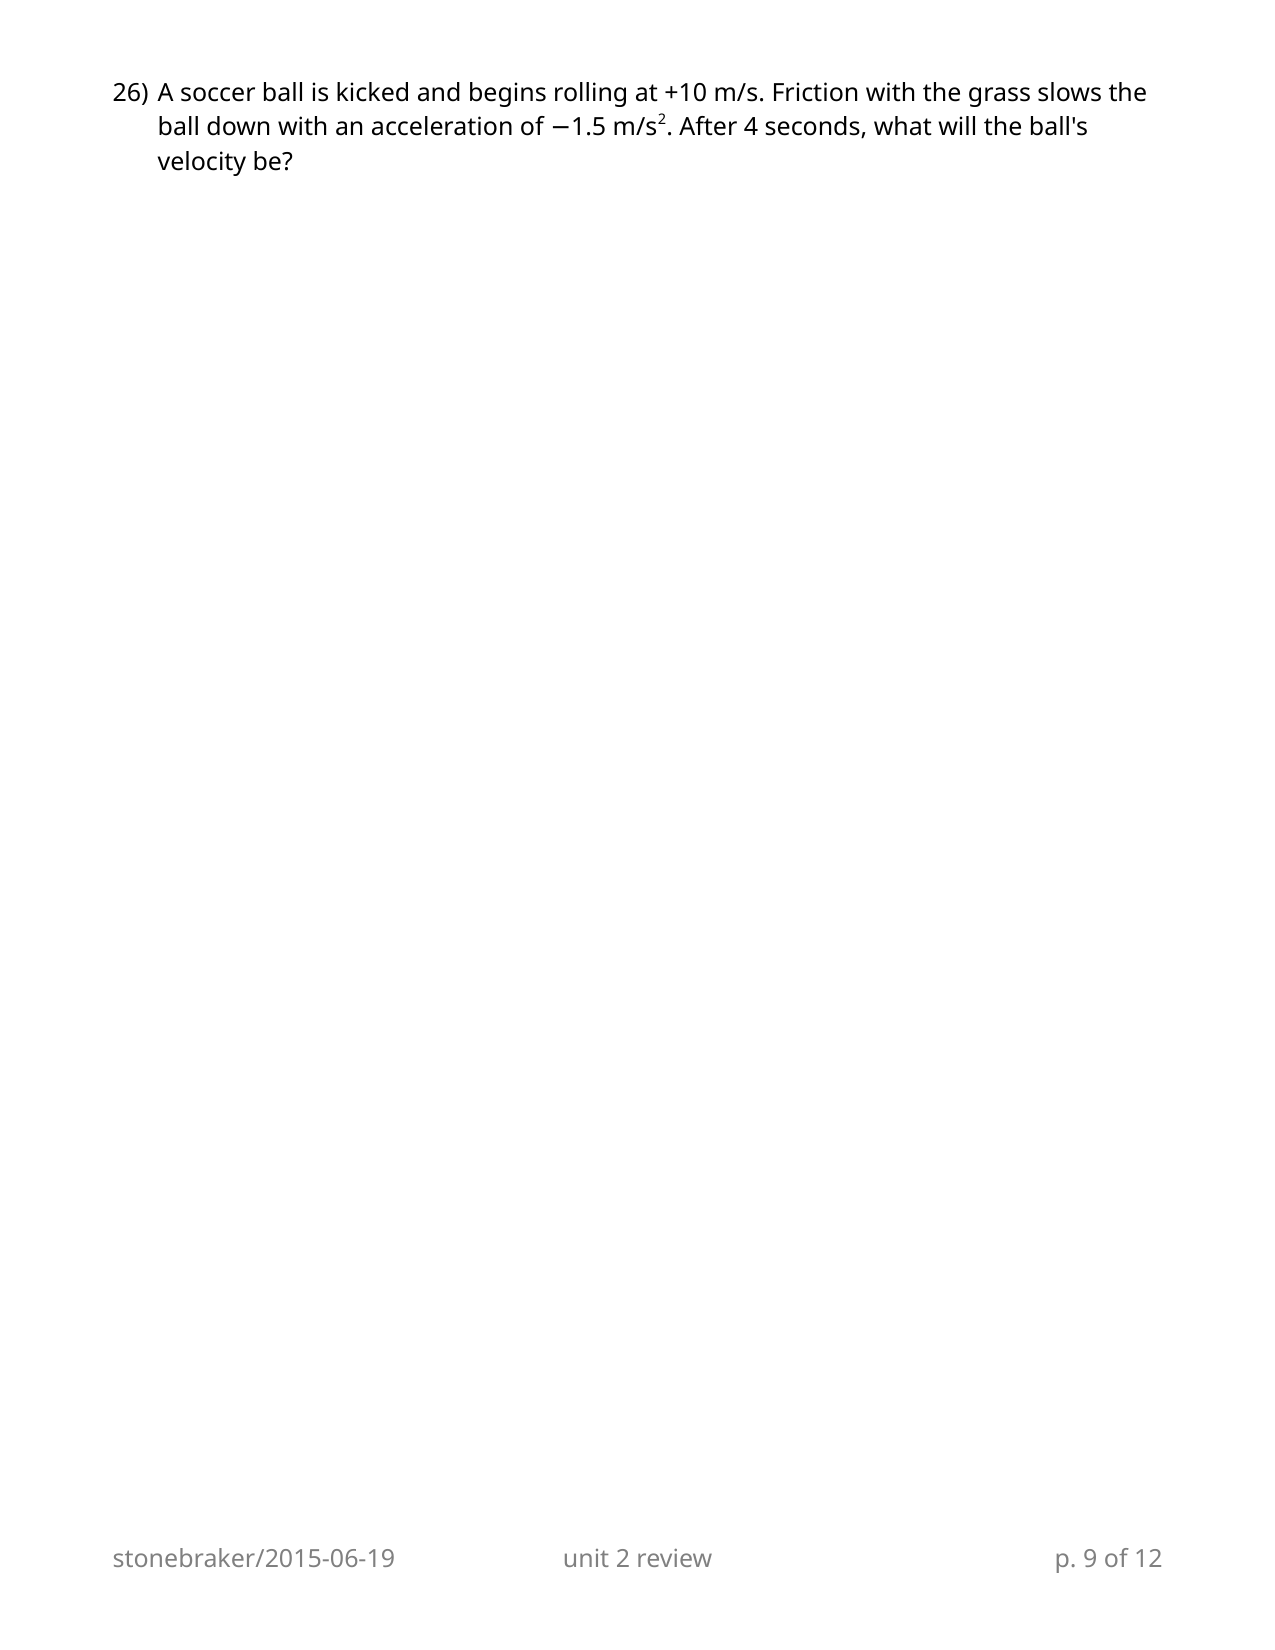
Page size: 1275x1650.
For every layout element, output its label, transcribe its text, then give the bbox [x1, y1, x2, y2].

list A soccer ball is kicked and begins rolling at +10 m/s. Friction with the grass slows the ball down with an acceleration of −1.5 m/s2. After 4 seconds, what will the ball's velocity be? [112, 75, 1162, 177]
